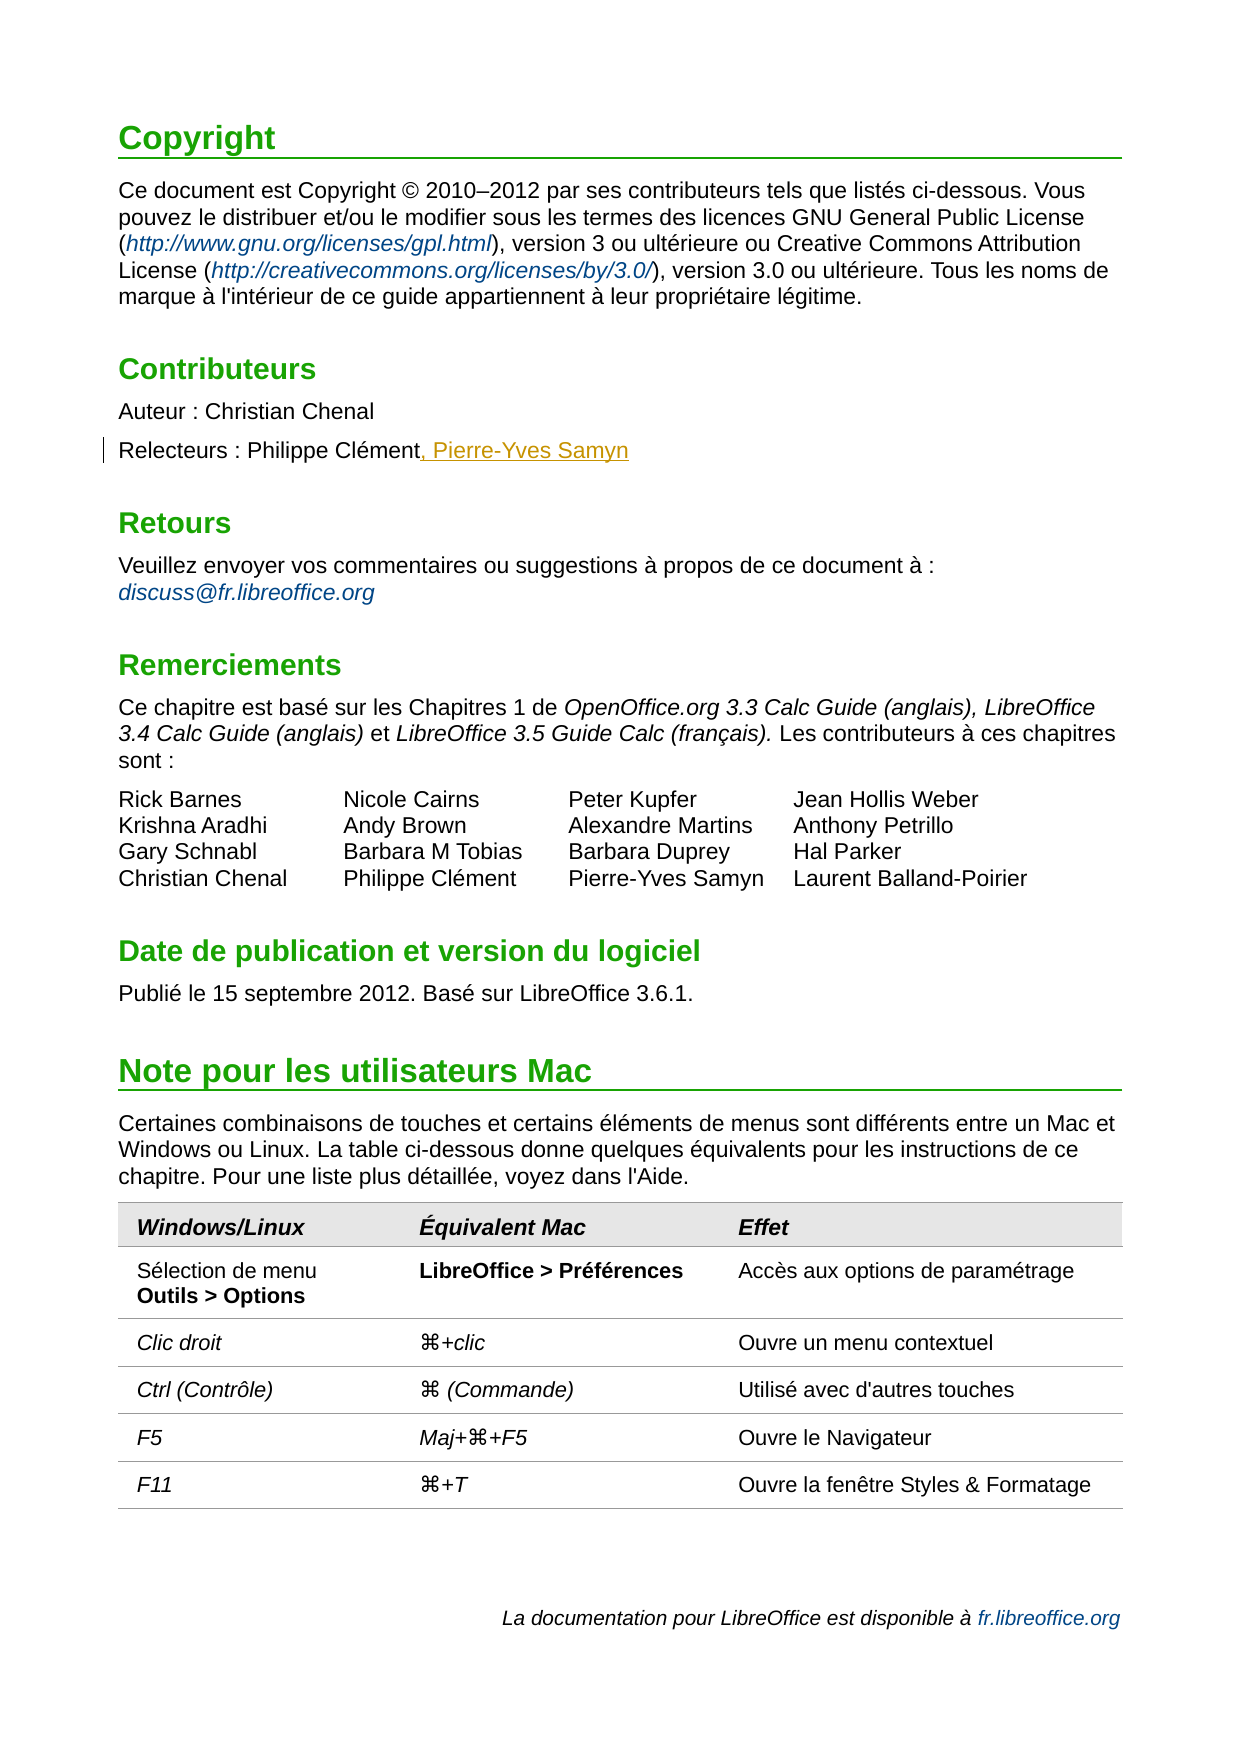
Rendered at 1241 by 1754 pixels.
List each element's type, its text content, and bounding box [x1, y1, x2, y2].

text Veuillez envoyer vos commentaires ou suggestions à propos de ce document à : discuss@fr.libreoffice.org [118, 552, 1122, 605]
table_cell Ouvre la fenêtre Styles & Formatage [720, 1462, 1122, 1508]
table_cell Ouvre un menu contextuel [720, 1319, 1122, 1366]
table_cell Sélection de menu Outils > Options [118, 1247, 401, 1318]
table_cell ⌘+clic [401, 1319, 719, 1366]
table_cell Maj+⌘+F5 [401, 1414, 719, 1461]
text Retours [118, 505, 1122, 540]
table_header Effet [720, 1203, 1122, 1246]
text Date de publication et version du logiciel [118, 933, 1122, 968]
table_cell F11 [118, 1462, 401, 1508]
text Remerciements [118, 647, 1122, 682]
text Auteur : Christian Chenal [118, 398, 1122, 424]
table_cell LibreOffice > Préférences [401, 1247, 719, 1318]
table_cell Accès aux options de paramétrage [720, 1247, 1122, 1318]
table_cell Ouvre le Navigateur [720, 1414, 1122, 1461]
table_cell F5 [118, 1414, 401, 1461]
table_cell ⌘+T [401, 1462, 719, 1508]
text Contributeurs [118, 351, 1122, 386]
text Certaines combinaisons de touches et certains éléments de menus sont différents entre un Mac et Windows ou Linux. La table ci-dessous donne quelques équivalents pour les instructions de ce chapitre. Pour une liste plus détaillée, voyez dans l'Aide. [118, 1110, 1122, 1189]
text Ce document est Copyright © 2010–2012 par ses contributeurs tels que listés ci-dessous. Vous pouvez le distribuer et/ou le modifier sous les termes des licences GNU General Public License (http://www.gnu.org/licenses/gpl.html), version 3 ou ultérieure ou Creative Commons Attribution License (http://creativecommons.org/licenses/by/3.0/), version 3.0 ou ultérieure. Tous les noms de marque à l'intérieur de ce guide appartiennent à leur propriétaire légitime. [118, 177, 1122, 309]
text Ce chapitre est basé sur les Chapitres 1 de OpenOffice.org 3.3 Calc Guide (anglais), LibreOffice 3.4 Calc Guide (anglais) et LibreOffice 3.5 Guide Calc (français). Les contributeurs à ces chapitres sont : [118, 694, 1122, 773]
table_cell Ctrl (Contrôle) [118, 1367, 401, 1413]
table_cell Clic droit [118, 1319, 401, 1366]
text Publié le 15 septembre 2012. Basé sur LibreOffice 3.6.1. [118, 980, 1122, 1006]
subtitle Note pour les utilisateurs Mac [118, 1051, 1122, 1089]
table_cell Utilisé avec d'autres touches [720, 1367, 1122, 1413]
text Relecteurs : Philippe Clément, Pierre-Yves Samyn [118, 437, 1122, 463]
subtitle Copyright [118, 118, 1122, 157]
table_header Windows/Linux [118, 1203, 401, 1246]
table_header Équivalent Mac [401, 1203, 719, 1246]
table_cell ⌘ (Commande) [401, 1367, 719, 1413]
text Rick Barnes Nicole Cairns Peter Kupfer Jean Hollis Weber Krishna Aradhi Andy Brown Alexandre Martins Anthony Petrillo Gary Schnabl Barbara M Tobias Barbara Duprey Hal Parker Christian Chenal Philippe Clément Pierre-Yves Samyn Laurent Balland-Poirier [118, 786, 1122, 891]
